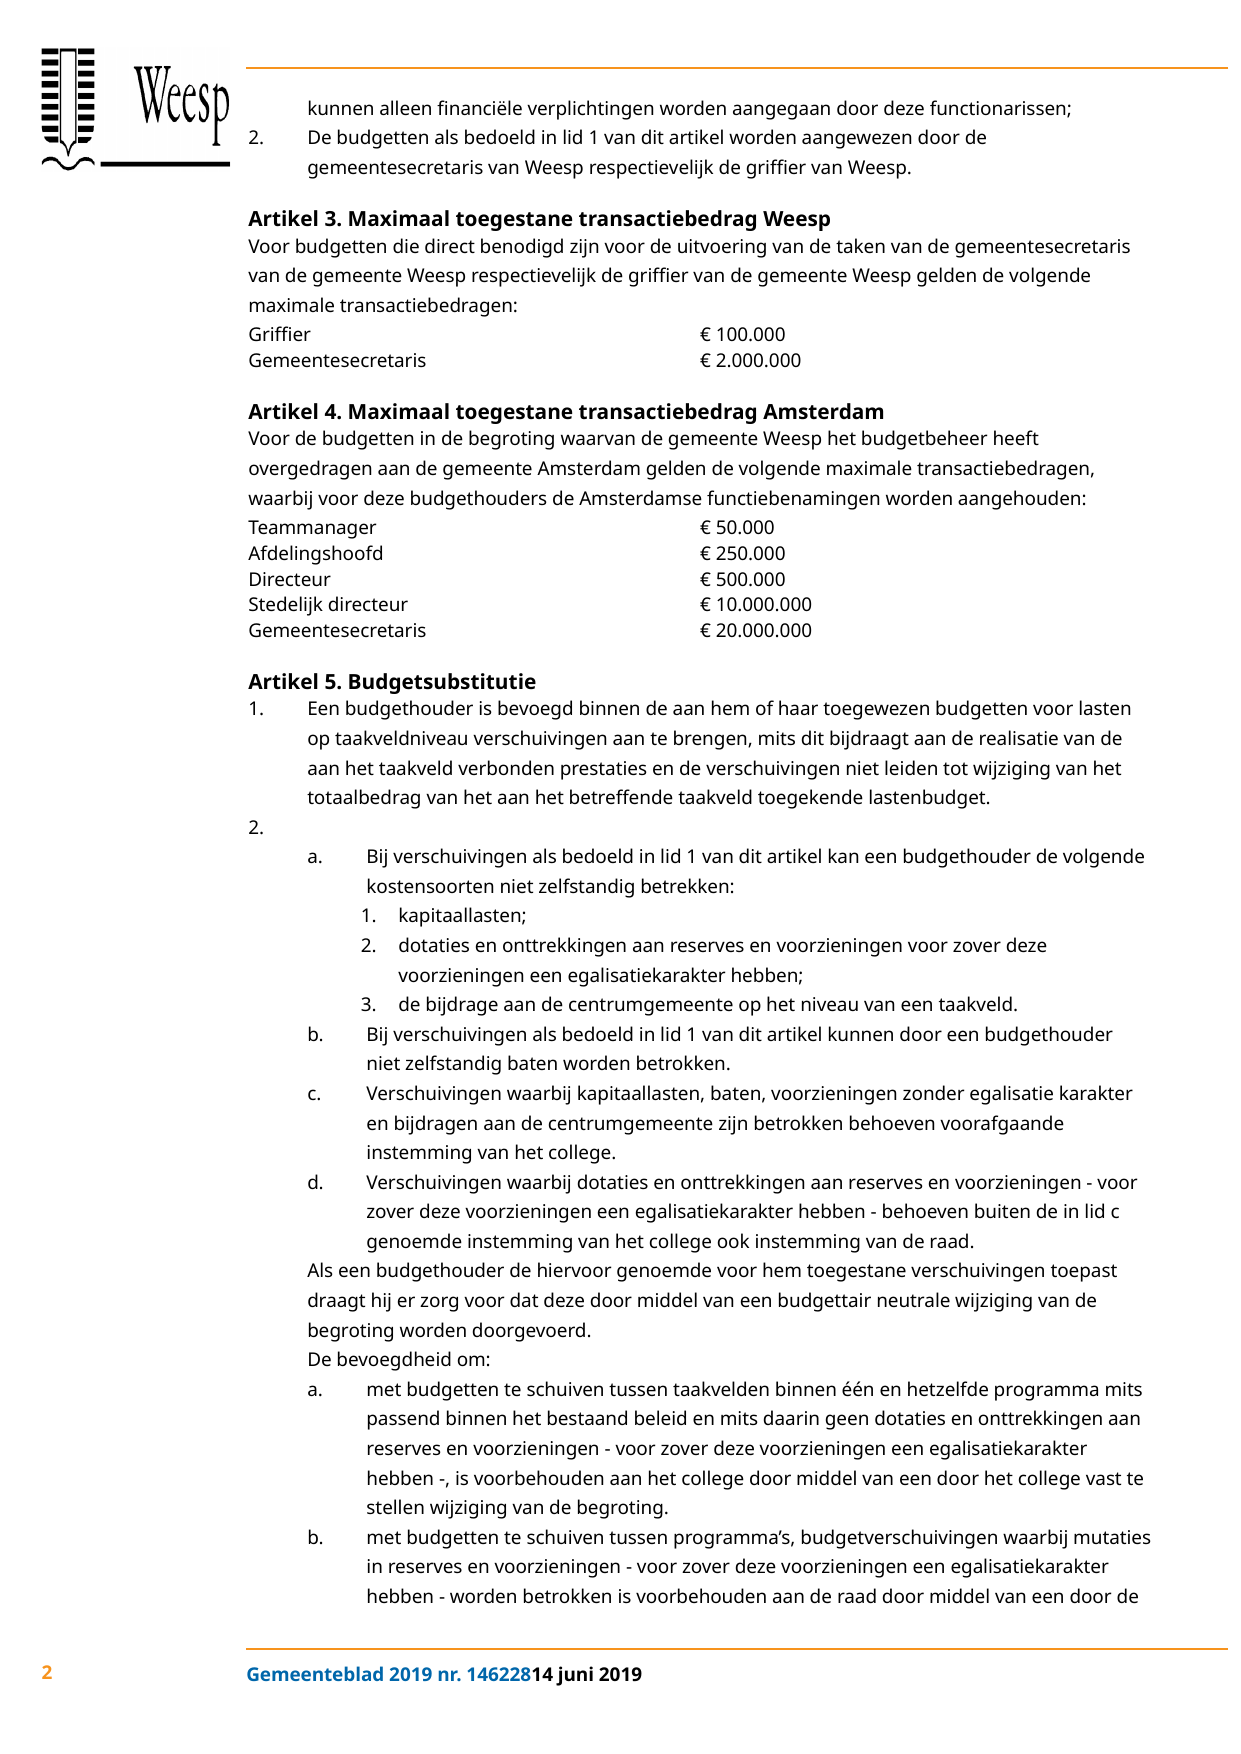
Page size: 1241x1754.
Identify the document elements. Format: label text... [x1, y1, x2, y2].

table_cell € 10.000.000 [700, 592, 1152, 617]
text Artikel 3. Maximaal toegestane transactiebedrag Weesp [248, 204, 1152, 233]
table_cell Directeur [248, 566, 700, 592]
text Voor de budgetten in de begroting waarvan de gemeente Weesp het budgetbeheer heeft overgedragen aan de gemeente Amsterdam gelden de volgende maximale transactiebedragen, waarbij voor deze budgethouders de Amsterdamse functiebenamingen worden aangehouden: [248, 426, 1152, 511]
list Een budgethouder is bevoegd binnen de aan hem of haar toegewezen budgetten voor lasten op taakveldniveau verschuivingen aan te brengen, mits dit bijdraagt aan de realisatie van de aan het taakveld verbonden prestaties en de verschuivingen niet leiden tot wijziging van het totaalbedrag van het aan het betreffende taakveld toegekende lastenbudget. [248, 696, 1152, 810]
table_cell Gemeentesecretaris [248, 348, 700, 373]
list De bevoegdheid om: [248, 1346, 1152, 1372]
table_cell € 20.000.000 [700, 618, 1152, 643]
table_cell € 2.000.000 [700, 348, 1152, 373]
list met budgetten te schuiven tussen taakvelden binnen één en hetzelfde programma mits passend binnen het bestaand beleid en mits daarin geen dotaties en onttrekkingen aan reserves en voorzieningen - voor zover deze voorzieningen een egalisatiekarakter hebben -, is voorbehouden aan het college door middel van een door het college vast te stellen wijziging van de begroting. [307, 1376, 1152, 1520]
picture [41, 47, 231, 172]
list de bijdrage aan de centrumgemeente op het niveau van een taakveld. [361, 991, 1152, 1017]
table_cell € 250.000 [700, 540, 1152, 566]
table_header Teammanager [248, 515, 700, 540]
table_header € 100.000 [700, 322, 1152, 347]
table_header € 50.000 [700, 515, 1152, 540]
list Bij verschuivingen als bedoeld in lid 1 van dit artikel kunnen door een budgethouder niet zelfstandig baten worden betrokken. [307, 1021, 1152, 1076]
list kapitaallasten; [361, 903, 1152, 928]
text Artikel 5. Budgetsubstitutie [248, 667, 1152, 696]
table_cell Stedelijk directeur [248, 592, 700, 617]
list Bij verschuivingen als bedoeld in lid 1 van dit artikel kan een budgethouder de volgende kostensoorten niet zelfstandig betrekken: [307, 843, 1152, 899]
text Artikel 4. Maximaal toegestane transactiebedrag Amsterdam [248, 397, 1152, 426]
table_cell € 500.000 [700, 566, 1152, 592]
list De budgetten als bedoeld in lid 1 van dit artikel worden aangewezen door de gemeentesecretaris van Weesp respectievelijk de griffier van Weesp. [248, 124, 1152, 180]
list Verschuivingen waarbij dotaties en onttrekkingen aan reserves en voorzieningen - voor zover deze voorzieningen een egalisatiekarakter hebben - behoeven buiten de in lid c genoemde instemming van het college ook instemming van de raad. [307, 1169, 1152, 1254]
list Als een budgethouder de hiervoor genoemde voor hem toegestane verschuivingen toepast draagt hij er zorg voor dat deze door middel van een budgettair neutrale wijziging van de begroting worden doorgevoerd. [248, 1258, 1152, 1343]
list met budgetten te schuiven tussen programma’s, budgetverschuivingen waarbij mutaties in reserves en voorzieningen - voor zover deze voorzieningen een egalisatiekarakter hebben - worden betrokken is voorbehouden aan de raad door middel van een door de [307, 1524, 1152, 1609]
list kunnen alleen financiële verplichtingen worden aangegaan door deze functionarissen; [248, 95, 1152, 121]
list dotaties en onttrekkingen aan reserves en voorzieningen voor zover deze voorzieningen een egalisatiekarakter hebben; [361, 932, 1152, 988]
table_cell Afdelingshoofd [248, 540, 700, 566]
table_header Griffier [248, 322, 700, 347]
table_cell Gemeentesecretaris [248, 618, 700, 643]
text Voor budgetten die direct benodigd zijn voor de uitvoering van de taken van de gemeentesecretaris van de gemeente Weesp respectievelijk de griffier van de gemeente Weesp gelden de volgende maximale transactiebedragen: [248, 233, 1152, 318]
list Verschuivingen waarbij kapitaallasten, baten, voorzieningen zonder egalisatie karakter en bijdragen aan de centrumgemeente zijn betrokken behoeven voorafgaande instemming van het college. [307, 1080, 1152, 1165]
